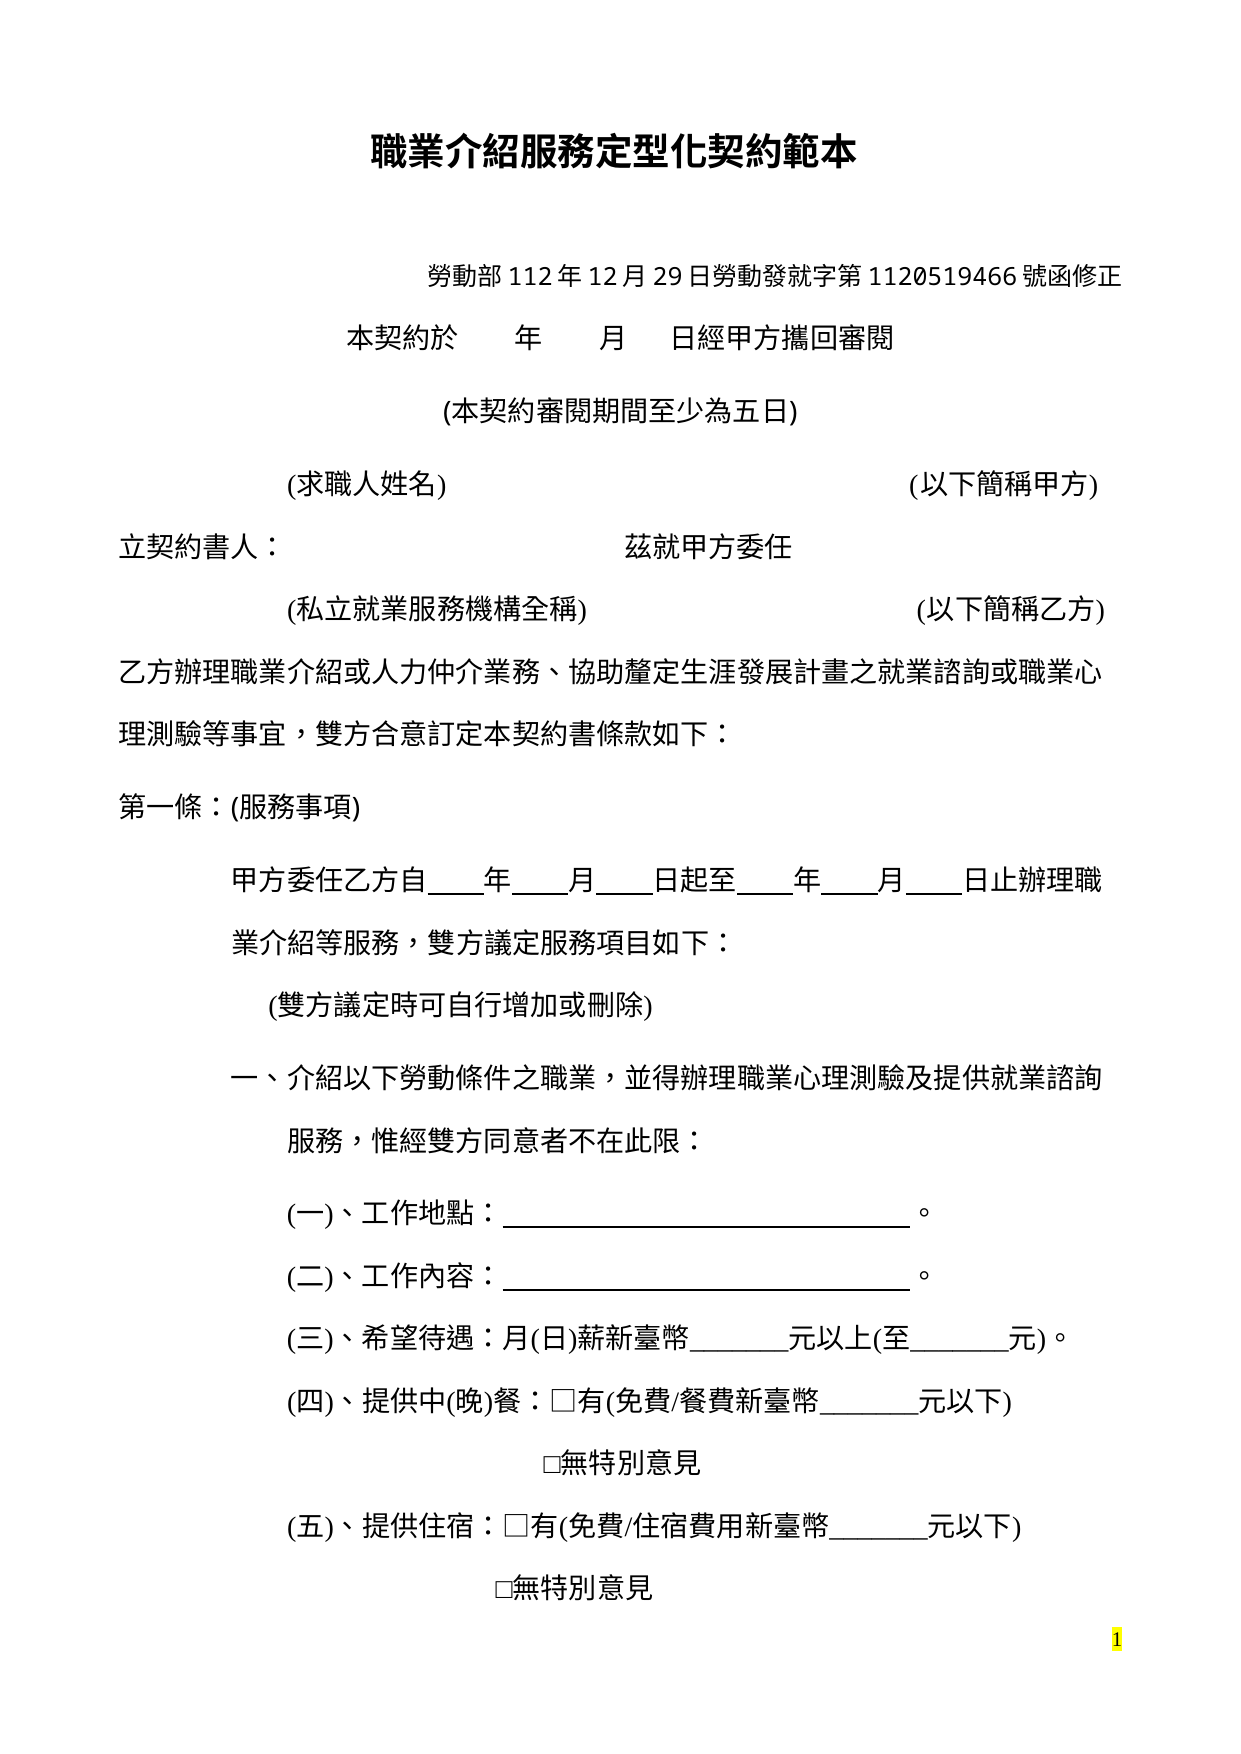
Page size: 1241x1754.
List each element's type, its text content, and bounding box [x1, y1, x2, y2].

text 本契約於 年 月 日經甲方攜回審閱 [118, 295, 1122, 358]
text (五)、提供住宿：□有(免費/住宿費用新臺幣_______元以下) [118, 1483, 1122, 1545]
text 立契約書人： 茲就甲方委任 [118, 503, 1122, 566]
text 第一條：(服務事項) [118, 764, 1122, 826]
text (三)、希望待遇：月(日)薪新臺幣_______元以上(至_______元)。 [118, 1295, 1122, 1358]
text 職業介紹服務定型化契約範本 [118, 108, 1122, 170]
text (一)、工作地點： 。 [118, 1170, 1122, 1233]
text □無特別意見 [118, 1420, 1122, 1483]
text 勞動部112年12月29日勞動發就字第1120519466號函修正 [118, 233, 1122, 295]
text 乙方辦理職業介紹或人力仲介業務、協助釐定生涯發展計畫之就業諮詢或職業心理測驗等事宜，雙方合意訂定本契約書條款如下： [118, 628, 1122, 753]
text (雙方議定時可自行增加或刪除) [268, 962, 1122, 1024]
text □無特別意見 [118, 1545, 1122, 1608]
text (求職人姓名) (以下簡稱甲方) [118, 441, 1122, 503]
text 一、介紹以下勞動條件之職業，並得辦理職業心理測驗及提供就業諮詢服務，惟經雙方同意者不在此限： [231, 1035, 1122, 1160]
text (私立就業服務機構全稱) (以下簡稱乙方) [118, 566, 1122, 628]
text (四)、提供中(晚)餐：□有(免費/餐費新臺幣_______元以下) [118, 1358, 1122, 1420]
text 甲方委任乙方自 年 月 日起至 年 月 日止辦理職業介紹等服務，雙方議定服務項目如下： [231, 837, 1122, 962]
text (本契約審閱期間至少為五日) [118, 368, 1122, 431]
text (二)、工作內容： 。 [118, 1233, 1122, 1295]
